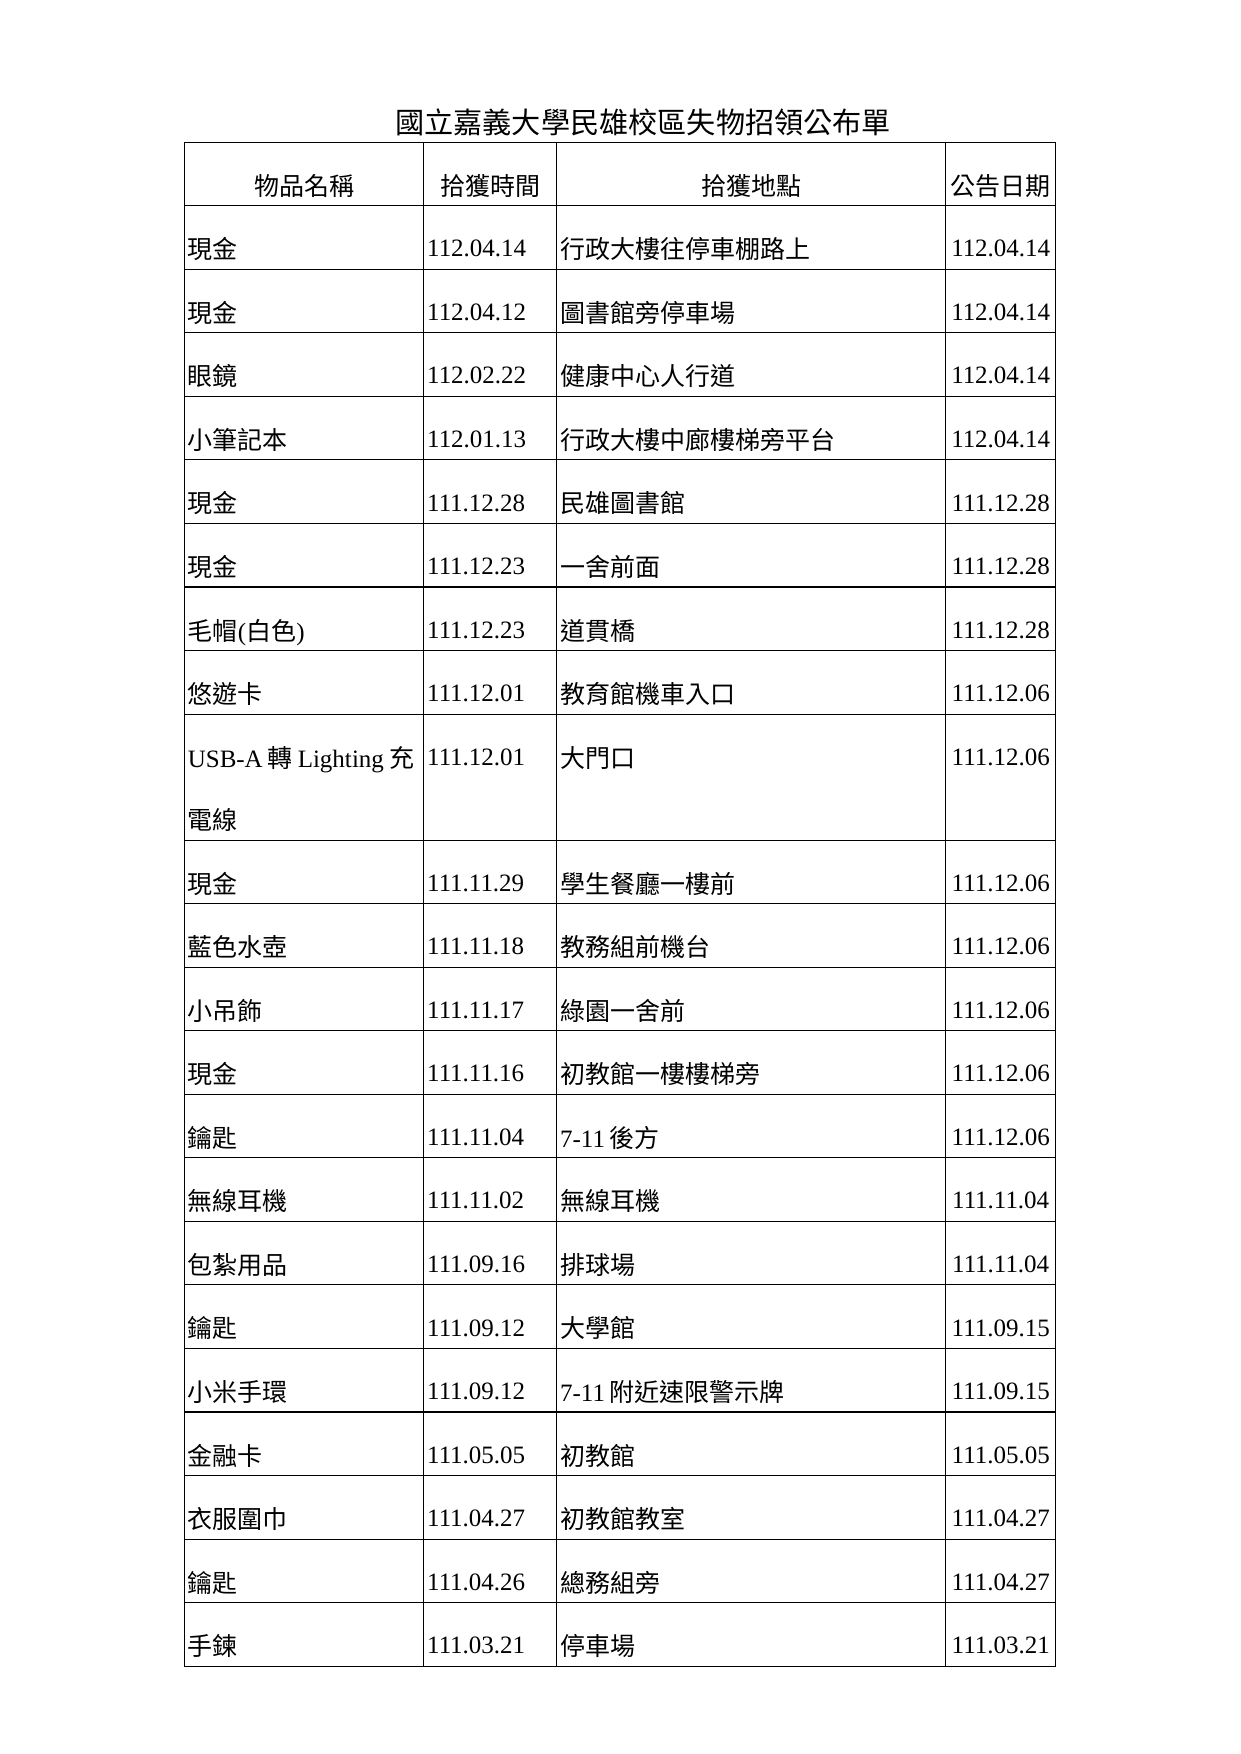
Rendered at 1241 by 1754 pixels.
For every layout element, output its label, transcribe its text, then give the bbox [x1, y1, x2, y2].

table_cell 111.12.28 [946, 588, 1055, 650]
table_cell 112.04.14 [946, 206, 1055, 269]
table_cell 初教館 [557, 1413, 945, 1475]
table_cell 111.11.04 [424, 1095, 556, 1157]
table_cell 行政大樓往停車棚路上 [557, 206, 945, 269]
table_cell 7-11後方 [557, 1095, 945, 1157]
table_cell 111.04.26 [424, 1540, 556, 1602]
table_cell 112.04.14 [946, 270, 1055, 332]
table_cell 111.09.15 [946, 1349, 1055, 1411]
table_header 物品名稱 [185, 143, 423, 205]
table_cell 圖書館旁停車場 [557, 270, 945, 332]
text 國立嘉義大學民雄校區失物招領公布單 [187, 79, 1053, 142]
table_cell 111.11.02 [424, 1158, 556, 1221]
table_cell 111.09.15 [946, 1285, 1055, 1348]
table_cell 111.12.23 [424, 588, 556, 650]
table_cell 111.09.16 [424, 1222, 556, 1284]
table_cell 現金 [185, 270, 423, 332]
table_cell 111.11.04 [946, 1222, 1055, 1284]
table_cell 衣服圍巾 [185, 1476, 423, 1538]
table_cell 111.03.21 [946, 1603, 1055, 1666]
table_cell 111.03.21 [424, 1603, 556, 1666]
table_cell 111.04.27 [946, 1476, 1055, 1538]
table_cell 民雄圖書館 [557, 460, 945, 523]
table_cell 鑰匙 [185, 1095, 423, 1157]
table_cell 現金 [185, 460, 423, 523]
table_cell 111.12.06 [946, 715, 1055, 839]
table_cell 111.12.28 [946, 524, 1055, 586]
table_cell 初教館一樓樓梯旁 [557, 1031, 945, 1094]
table_cell 眼鏡 [185, 333, 423, 396]
table_header 拾獲地點 [557, 143, 945, 205]
table_cell 111.11.04 [946, 1158, 1055, 1221]
table_cell 111.12.06 [946, 841, 1055, 903]
table_cell 一舍前面 [557, 524, 945, 586]
table_cell 112.02.22 [424, 333, 556, 396]
table_cell 手鍊 [185, 1603, 423, 1666]
table_cell 111.09.12 [424, 1349, 556, 1411]
table_cell 金融卡 [185, 1413, 423, 1475]
table_cell 111.11.17 [424, 968, 556, 1030]
table_header 拾獲時間 [424, 143, 556, 205]
table_cell 111.11.16 [424, 1031, 556, 1094]
table_cell 無線耳機 [557, 1158, 945, 1221]
table_cell 現金 [185, 524, 423, 586]
table_cell 教務組前機台 [557, 904, 945, 967]
table_cell 小吊飾 [185, 968, 423, 1030]
table_cell 排球場 [557, 1222, 945, 1284]
table_cell 111.12.01 [424, 651, 556, 713]
table_cell 停車場 [557, 1603, 945, 1666]
table_cell 111.09.12 [424, 1285, 556, 1348]
table_cell 大門口 [557, 715, 945, 839]
table_cell 悠遊卡 [185, 651, 423, 713]
table_cell 藍色水壺 [185, 904, 423, 967]
table_cell 111.12.06 [946, 904, 1055, 967]
table_cell 行政大樓中廊樓梯旁平台 [557, 397, 945, 459]
table_cell USB-A轉Lighting充電線 [185, 715, 423, 839]
table_cell 現金 [185, 1031, 423, 1094]
table_cell 小米手環 [185, 1349, 423, 1411]
table_cell 111.12.28 [424, 460, 556, 523]
table_cell 總務組旁 [557, 1540, 945, 1602]
table_cell 綠園一舍前 [557, 968, 945, 1030]
table_cell 包紮用品 [185, 1222, 423, 1284]
table_cell 教育館機車入口 [557, 651, 945, 713]
table_cell 道貫橋 [557, 588, 945, 650]
table_cell 112.01.13 [424, 397, 556, 459]
table_cell 鑰匙 [185, 1540, 423, 1602]
table_cell 112.04.14 [946, 333, 1055, 396]
table_cell 111.04.27 [424, 1476, 556, 1538]
table_cell 7-11附近速限警示牌 [557, 1349, 945, 1411]
table_cell 無線耳機 [185, 1158, 423, 1221]
table_cell 健康中心人行道 [557, 333, 945, 396]
table_cell 學生餐廳一樓前 [557, 841, 945, 903]
table_cell 111.12.06 [946, 968, 1055, 1030]
table_cell 112.04.14 [424, 206, 556, 269]
table_cell 111.05.05 [424, 1413, 556, 1475]
table_cell 112.04.14 [946, 397, 1055, 459]
table_cell 111.12.23 [424, 524, 556, 586]
table_cell 112.04.12 [424, 270, 556, 332]
table_cell 111.11.18 [424, 904, 556, 967]
table_cell 111.04.27 [946, 1540, 1055, 1602]
table_cell 毛帽(白色) [185, 588, 423, 650]
table_cell 小筆記本 [185, 397, 423, 459]
table_cell 111.05.05 [946, 1413, 1055, 1475]
table_cell 初教館教室 [557, 1476, 945, 1538]
table_cell 鑰匙 [185, 1285, 423, 1348]
table_header 公告日期 [946, 143, 1055, 205]
table_cell 111.11.29 [424, 841, 556, 903]
table_cell 現金 [185, 206, 423, 269]
table_cell 111.12.06 [946, 651, 1055, 713]
table_cell 111.12.06 [946, 1031, 1055, 1094]
table_cell 大學館 [557, 1285, 945, 1348]
table_cell 111.12.01 [424, 715, 556, 839]
table_cell 111.12.28 [946, 460, 1055, 523]
table_cell 現金 [185, 841, 423, 903]
table_cell 111.12.06 [946, 1095, 1055, 1157]
